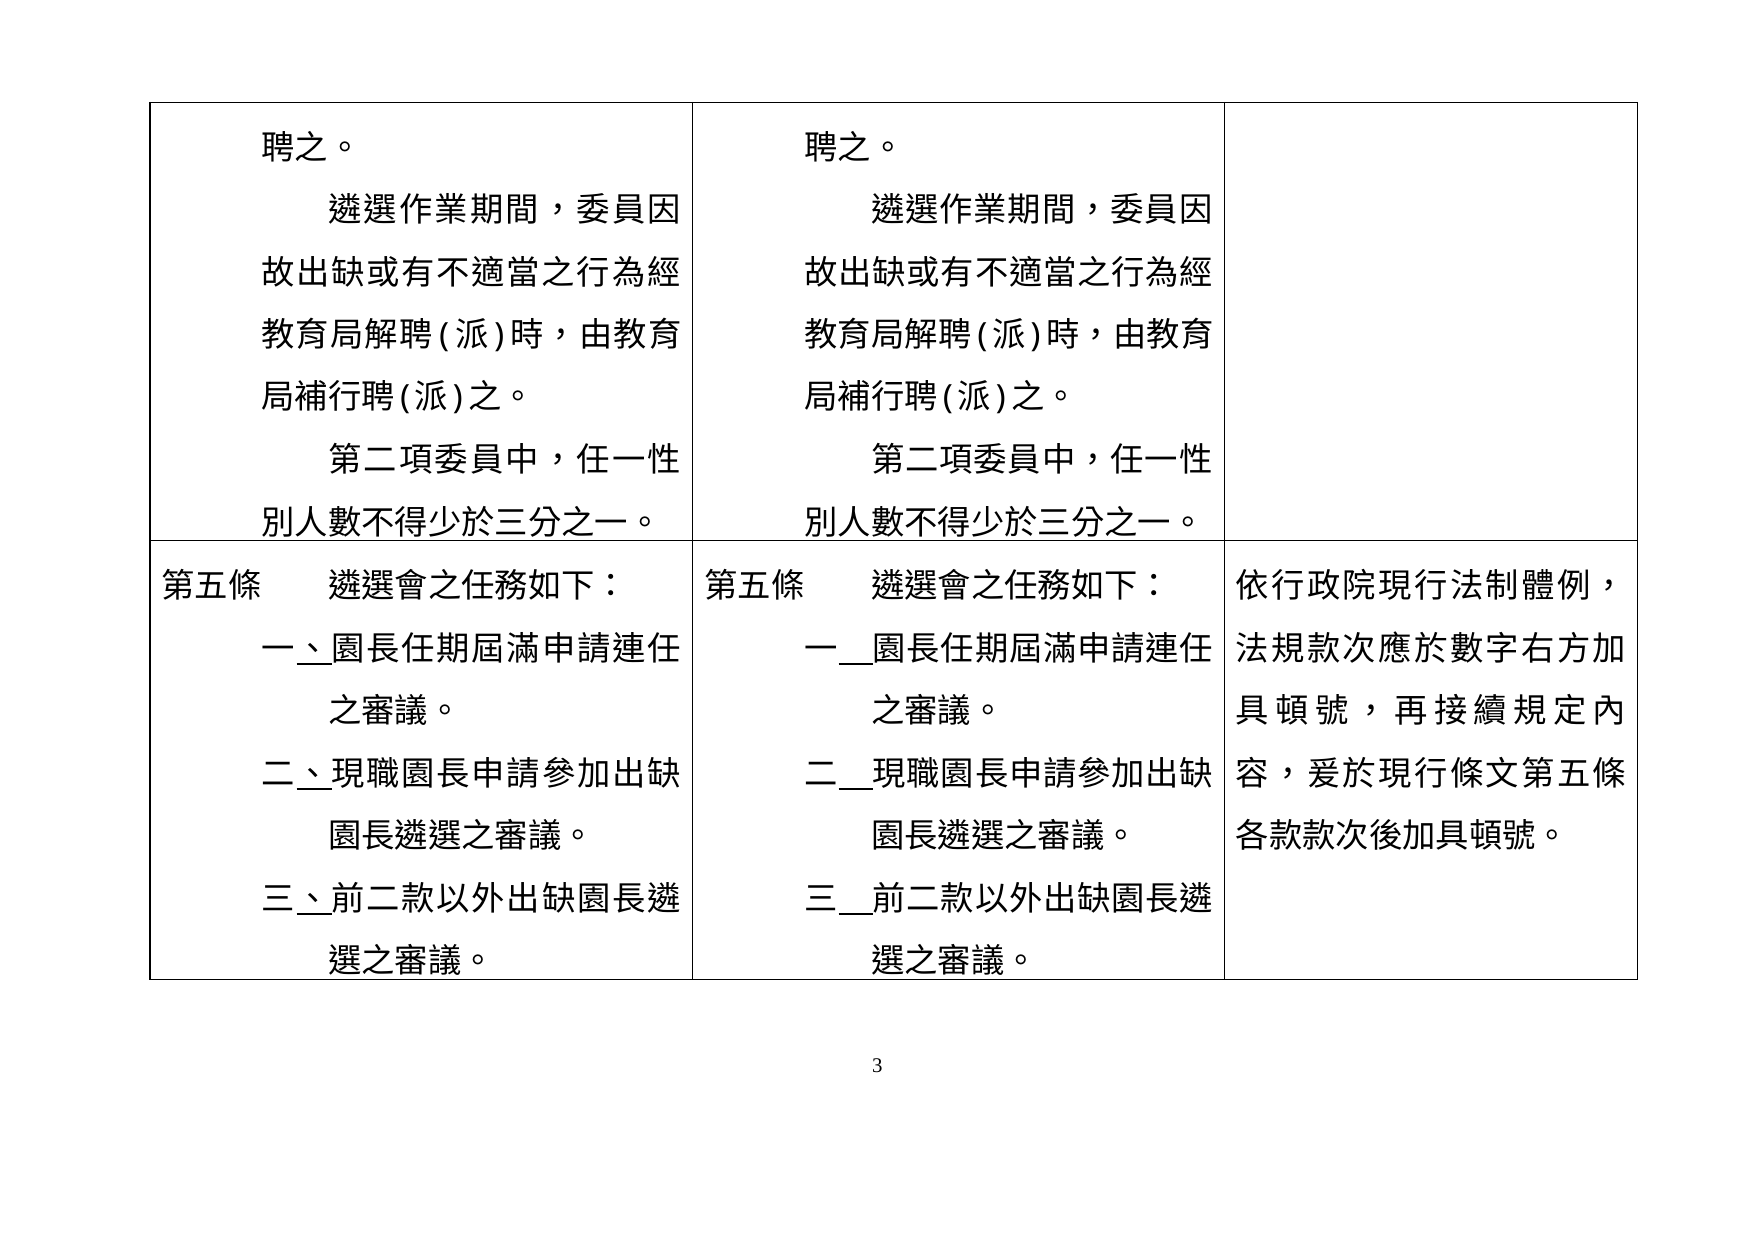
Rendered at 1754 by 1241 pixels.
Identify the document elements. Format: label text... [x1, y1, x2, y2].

table_cell [1225, 103, 1637, 540]
table_cell 依行政院現行法制體例，法規款次應於數字右方加具頓號，再接續規定內容，爰於現行條文第五條各款款次後加具頓號。 [1225, 541, 1637, 979]
table_cell 聘之。 遴選作業期間，委員因故出缺或有不適當之行為經教育局解聘(派)時，由教育局補行聘(派)之。 第二項委員中，任一性別人數不得少於三分之一。 [151, 103, 692, 540]
table_cell 聘之。 遴選作業期間，委員因故出缺或有不適當之行為經教育局解聘(派)時，由教育局補行聘(派)之。 第二項委員中，任一性別人數不得少於三分之一。 [693, 103, 1224, 540]
table_cell 第五條 遴選會之任務如下： 一、園長任期屆滿申請連任之審議。 二、現職園長申請參加出缺園長遴選之審議。 三、前二款以外出缺園長遴選之審議。 [151, 541, 692, 979]
table_cell 第五條 遴選會之任務如下： 一 園長任期屆滿申請連任之審議。 二 現職園長申請參加出缺園長遴選之審議。 三 前二款以外出缺園長遴選之審議。 [693, 541, 1224, 979]
